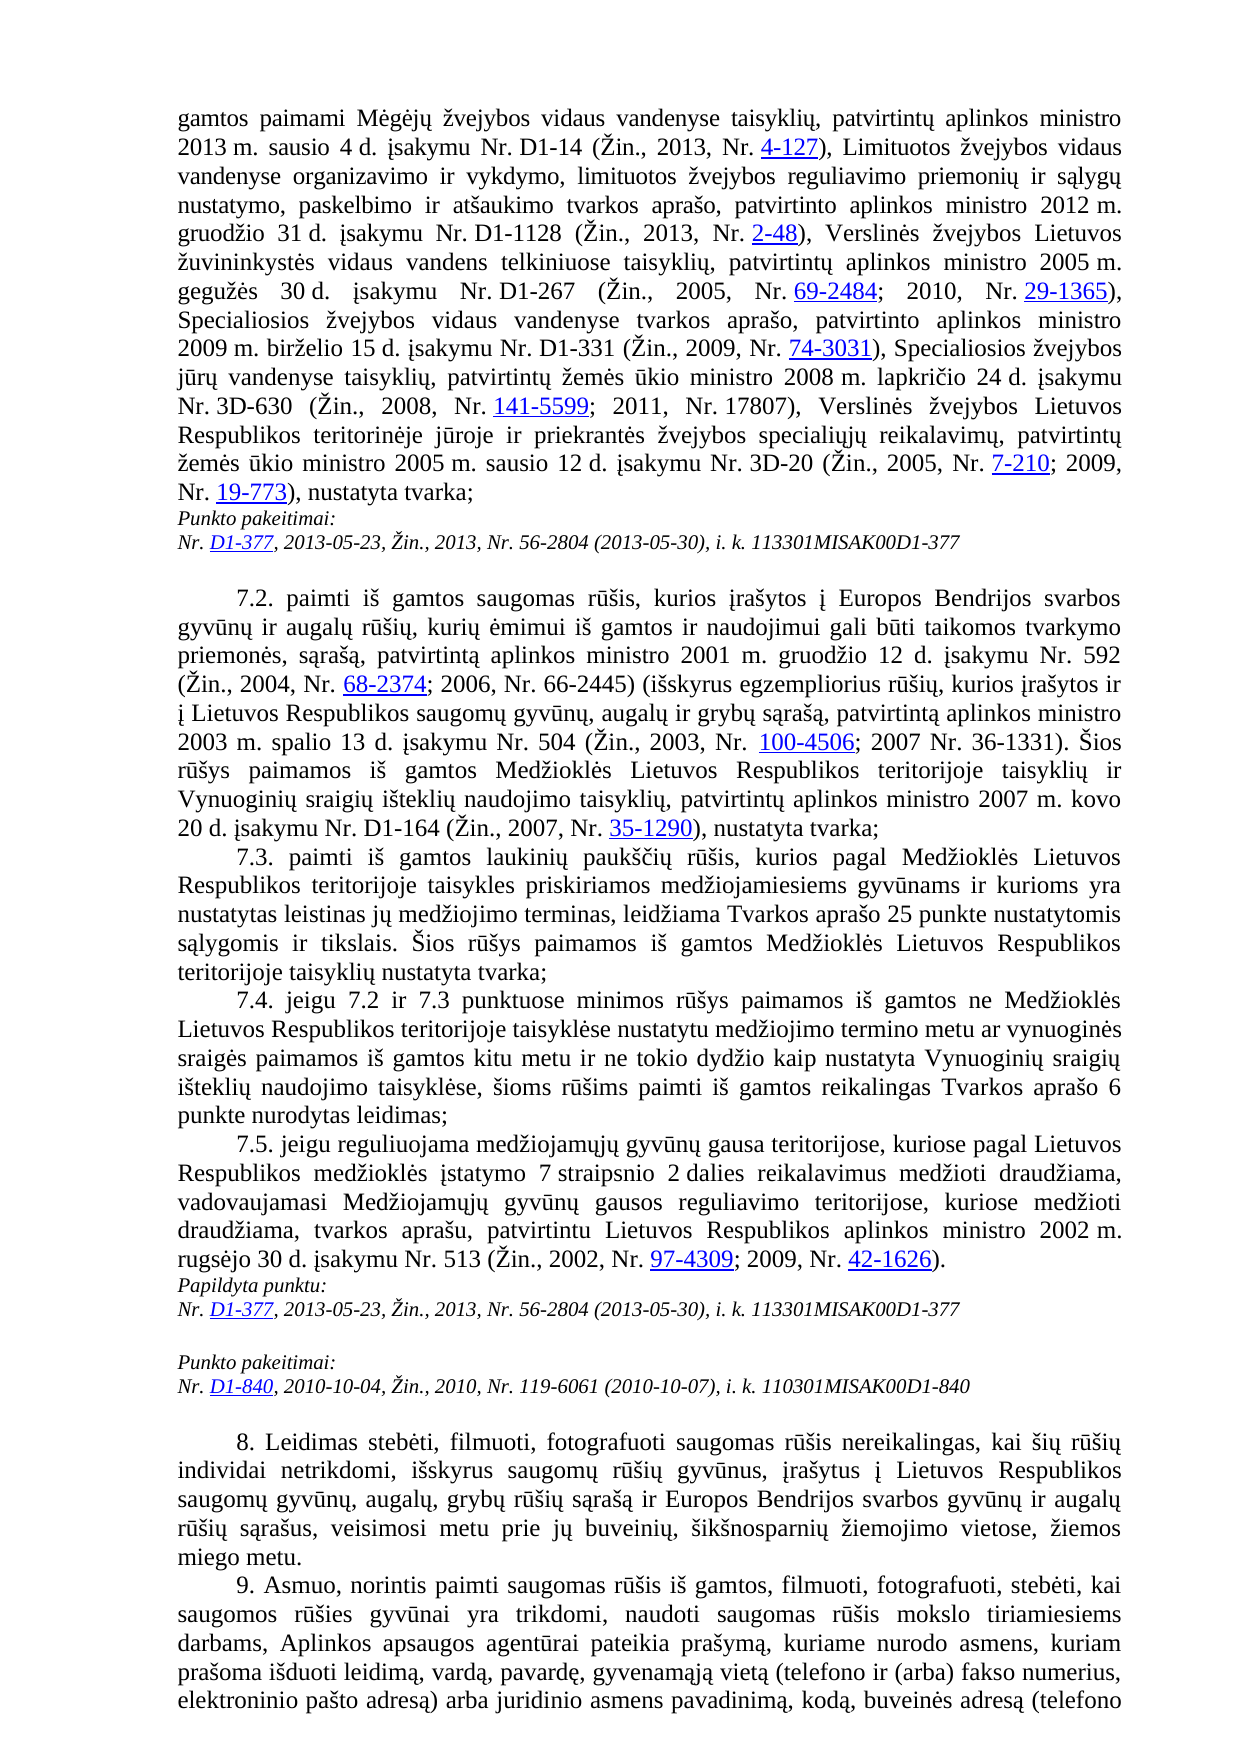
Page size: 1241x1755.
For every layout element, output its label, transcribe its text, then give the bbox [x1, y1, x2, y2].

text Nr. D1-377, 2013-05-23, Žin., 2013, Nr. 56-2804 (2013-05-30), i. k. 113301MISAK00D1-377 [177, 530, 1122, 554]
text Nr. D1-840, 2010-10-04, Žin., 2010, Nr. 119-6061 (2010-10-07), i. k. 110301MISAK00D1-840 [177, 1374, 1122, 1398]
text 7.5. jeigu reguliuojama medžiojamųjų gyvūnų gausa teritorijose, kuriose pagal Lietuvos Respublikos medžioklės įstatymo 7 straipsnio 2 dalies reikalavimus medžioti draudžiama, vadovaujamasi Medžiojamųjų gyvūnų gausos reguliavimo teritorijose, kuriose medžioti draudžiama, tvarkos aprašu, patvirtintu Lietuvos Respublikos aplinkos ministro 2002 m. rugsėjo 30 d. įsakymu Nr. 513 (Žin., 2002, Nr. 97-4309; 2009, Nr. 42-1626). [177, 1129, 1122, 1273]
text Papildyta punktu: [177, 1273, 1122, 1297]
text Punkto pakeitimai: [177, 1350, 1122, 1374]
text 7.2. paimti iš gamtos saugomas rūšis, kurios įrašytos į Europos Bendrijos svarbos gyvūnų ir augalų rūšių, kurių ėmimui iš gamtos ir naudojimui gali būti taikomos tvarkymo priemonės, sąrašą, patvirtintą aplinkos ministro 2001 m. gruodžio 12 d. įsakymu Nr. 592 (Žin., 2004, Nr. 68-2374; 2006, Nr. 66-2445) (išskyrus egzempliorius rūšių, kurios įrašytos ir į Lietuvos Respublikos saugomų gyvūnų, augalų ir grybų sąrašą, patvirtintą aplinkos ministro 2003 m. spalio 13 d. įsakymu Nr. 504 (Žin., 2003, Nr. 100-4506; 2007 Nr. 36-1331). Šios rūšys paimamos iš gamtos Medžioklės Lietuvos Respublikos teritorijoje taisyklių ir Vynuoginių sraigių išteklių naudojimo taisyklių, patvirtintų aplinkos ministro 2007 m. kovo 20 d. įsakymu Nr. D1-164 (Žin., 2007, Nr. 35-1290), nustatyta tvarka; [177, 583, 1122, 842]
text 8. Leidimas stebėti, filmuoti, fotografuoti saugomas rūšis nereikalingas, kai šių rūšių individai netrikdomi, išskyrus saugomų rūšių gyvūnus, įrašytus į Lietuvos Respublikos saugomų gyvūnų, augalų, grybų rūšių sąrašą ir Europos Bendrijos svarbos gyvūnų ir augalų rūšių sąrašus, veisimosi metu prie jų buveinių, šikšnosparnių žiemojimo vietose, žiemos miego metu. [177, 1427, 1122, 1570]
text 9. Asmuo, norintis paimti saugomas rūšis iš gamtos, filmuoti, fotografuoti, stebėti, kai saugomos rūšies gyvūnai yra trikdomi, naudoti saugomas rūšis mokslo tiriamiesiems darbams, Aplinkos apsaugos agentūrai pateikia prašymą, kuriame nurodo asmens, kuriam prašoma išduoti leidimą, vardą, pavardę, gyvenamąją vietą (telefono ir (arba) fakso numerius, elektroninio pašto adresą) arba juridinio asmens pavadinimą, kodą, buveinės adresą (telefono [177, 1570, 1122, 1714]
text Punkto pakeitimai: [177, 506, 1122, 530]
text 7.3. paimti iš gamtos laukinių paukščių rūšis, kurios pagal Medžioklės Lietuvos Respublikos teritorijoje taisykles priskiriamos medžiojamiesiems gyvūnams ir kurioms yra nustatytas leistinas jų medžiojimo terminas, leidžiama Tvarkos aprašo 25 punkte nustatytomis sąlygomis ir tikslais. Šios rūšys paimamos iš gamtos Medžioklės Lietuvos Respublikos teritorijoje taisyklių nustatyta tvarka; [177, 842, 1122, 985]
text 7.4. jeigu 7.2 ir 7.3 punktuose minimos rūšys paimamos iš gamtos ne Medžioklės Lietuvos Respublikos teritorijoje taisyklėse nustatytu medžiojimo termino metu ar vynuoginės sraigės paimamos iš gamtos kitu metu ir ne tokio dydžio kaip nustatyta Vynuoginių sraigių išteklių naudojimo taisyklėse, šioms rūšims paimti iš gamtos reikalingas Tvarkos aprašo 6 punkte nurodytas leidimas; [177, 985, 1122, 1129]
text Nr. D1-377, 2013-05-23, Žin., 2013, Nr. 56-2804 (2013-05-30), i. k. 113301MISAK00D1-377 [177, 1297, 1122, 1321]
text gamtos paimami Mėgėjų žvejybos vidaus vandenyse taisyklių, patvirtintų aplinkos ministro 2013 m. sausio 4 d. įsakymu Nr. D1-14 (Žin., 2013, Nr. 4-127), Limituotos žvejybos vidaus vandenyse organizavimo ir vykdymo, limituotos žvejybos reguliavimo priemonių ir sąlygų nustatymo, paskelbimo ir atšaukimo tvarkos aprašo, patvirtinto aplinkos ministro 2012 m. gruodžio 31 d. įsakymu Nr. D1-1128 (Žin., 2013, Nr. 2-48), Verslinės žvejybos Lietuvos žuvininkystės vidaus vandens telkiniuose taisyklių, patvirtintų aplinkos ministro 2005 m. gegužės 30 d. įsakymu Nr. D1-267 (Žin., 2005, Nr. 69-2484; 2010, Nr. 29-1365), Specialiosios žvejybos vidaus vandenyse tvarkos aprašo, patvirtinto aplinkos ministro 2009 m. birželio 15 d. įsakymu Nr. D1-331 (Žin., 2009, Nr. 74-3031), Specialiosios žvejybos jūrų vandenyse taisyklių, patvirtintų žemės ūkio ministro 2008 m. lapkričio 24 d. įsakymu Nr. 3D-630 (Žin., 2008, Nr. 141-5599; 2011, Nr. 17807), Verslinės žvejybos Lietuvos Respublikos teritorinėje jūroje ir priekrantės žvejybos specialiųjų reikalavimų, patvirtintų žemės ūkio ministro 2005 m. sausio 12 d. įsakymu Nr. 3D-20 (Žin., 2005, Nr. 7-210; 2009, Nr. 19-773), nustatyta tvarka; [177, 103, 1122, 506]
